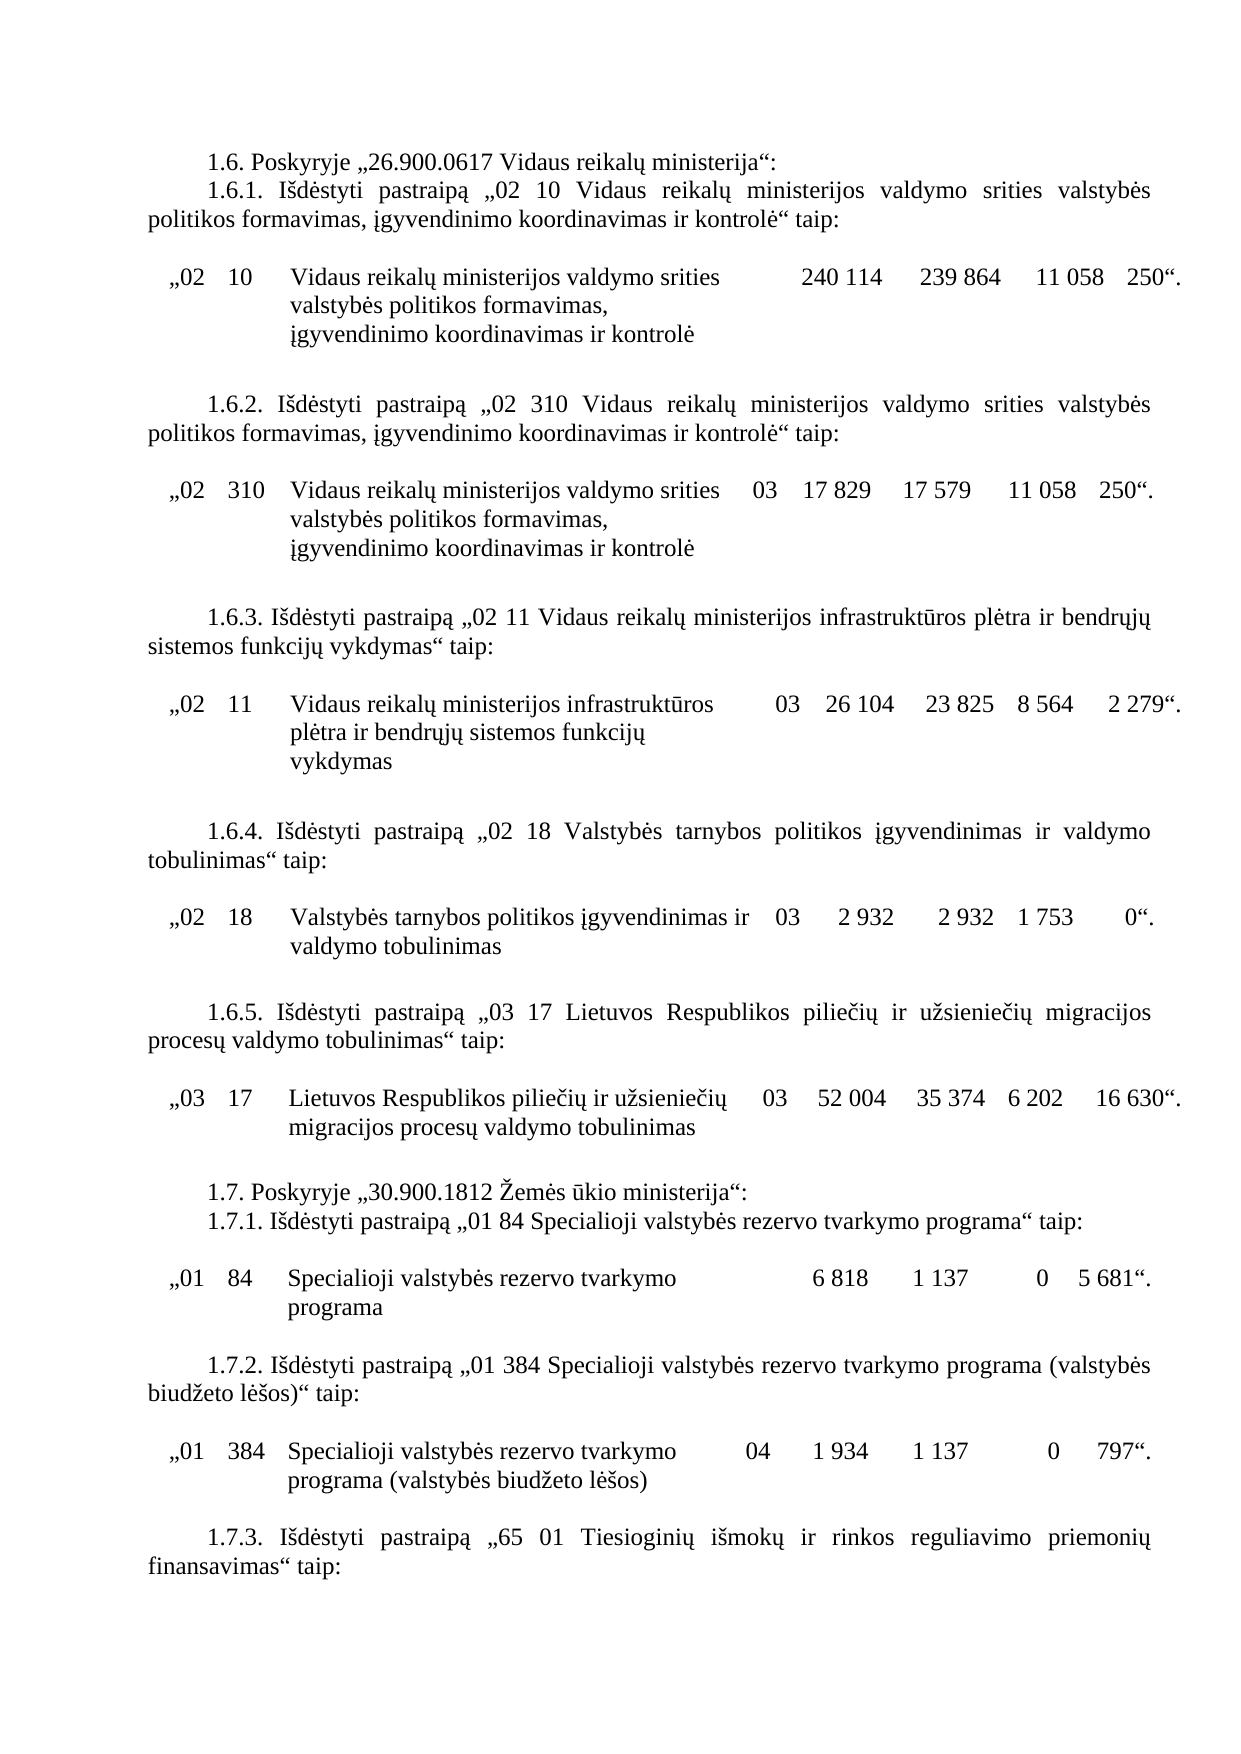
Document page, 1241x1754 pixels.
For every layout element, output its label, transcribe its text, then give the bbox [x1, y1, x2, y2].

table_header 239 864 [894, 262, 1012, 360]
table_header Vidaus reikalų ministerijos valdymo srities valstybės politikos formavimas, įgyvendinimo koordinavimas ir kontrolė [279, 262, 754, 360]
table_header 384 [216, 1436, 276, 1493]
table_header 04 [734, 1436, 781, 1493]
table_header 240 114 [779, 262, 893, 360]
table_header Vidaus reikalų ministerijos valdymo srities valstybės politikos formavimas, įgyvendinimo koordinavimas ir kontrolė [279, 475, 741, 574]
table_header 10 [216, 262, 278, 360]
table_header „02 [158, 902, 216, 968]
table_header 84 [216, 1264, 276, 1321]
table_header 5 681“. [1060, 1264, 1163, 1321]
table_header 1 934 [781, 1436, 879, 1493]
table_header „03 [158, 1083, 216, 1148]
table_header 2 932 [905, 902, 1005, 968]
table_header „01 [157, 1264, 216, 1321]
table_header 17 [216, 1083, 277, 1148]
table_header Specialioji valstybės rezervo tvarkymo programa (valstybės biudžeto lėšos) [276, 1436, 734, 1493]
text 1.6.1. Išdėstyti pastraipą „02 10 Vidaus reikalų ministerijos valdymo srities valstybės politikos formavimas, įgyvendinimo koordinavimas ir kontrolė“ taip: [148, 176, 1152, 233]
table_header 1 137 [879, 1436, 979, 1493]
table_header 0“. [1084, 902, 1166, 968]
table_header 03 [741, 475, 788, 574]
table_header „02 [158, 475, 216, 574]
text 1.7.2. Išdėstyti pastraipą „01 384 Specialioji valstybės rezervo tvarkymo programa (valstybės biudžeto lėšos)“ taip: [148, 1350, 1152, 1407]
table_header [734, 1264, 781, 1321]
table_header 17 829 [789, 475, 882, 574]
table_header 11 [216, 689, 278, 787]
table_header 6 202 [996, 1083, 1074, 1148]
table_header 250“. [1088, 475, 1165, 574]
table_header 03 [751, 1083, 805, 1148]
table_header 17 579 [882, 475, 982, 574]
text 1.7.3. Išdėstyti pastraipą „65 01 Tiesioginių išmokų ir rinkos reguliavimo priemonių finansavimas“ taip: [148, 1522, 1152, 1580]
table_header 35 374 [898, 1083, 996, 1148]
table_header 2 279“. [1084, 689, 1193, 787]
table_header „02 [158, 689, 216, 787]
table_header 250“. [1115, 262, 1193, 360]
table_header 6 818 [781, 1264, 879, 1321]
table_header 2 932 [811, 902, 905, 968]
table_header „02 [158, 262, 216, 360]
table_header 16 630“. [1075, 1083, 1193, 1148]
table_header 0 [979, 1436, 1071, 1493]
text 1.7.1. Išdėstyti pastraipą „01 84 Specialioji valstybės rezervo tvarkymo programa“ taip: [148, 1206, 1152, 1235]
table_header 797“. [1071, 1436, 1163, 1493]
table_header 310 [216, 475, 278, 574]
table_header [754, 262, 778, 360]
text 1.7. Poskyryje „30.900.1812 Žemės ūkio ministerija“: [148, 1177, 1152, 1206]
table_header 26 104 [811, 689, 905, 787]
table_header Lietuvos Respublikos piliečių ir užsieniečių migracijos procesų valdymo tobulinimas [277, 1083, 751, 1148]
table_header Valstybės tarnybos politikos įgyvendinimas ir valdymo tobulinimas [279, 902, 764, 968]
table_header 11 058 [982, 475, 1087, 574]
text 1.6.5. Išdėstyti pastraipą „03 17 Lietuvos Respublikos piliečių ir užsieniečių migracijos procesų valdymo tobulinimas“ taip: [148, 997, 1152, 1054]
text 1.6.4. Išdėstyti pastraipą „02 18 Valstybės tarnybos politikos įgyvendinimas ir valdymo tobulinimas“ taip: [148, 816, 1152, 873]
table_header Specialioji valstybės rezervo tvarkymo programa [276, 1264, 734, 1321]
table_header 18 [216, 902, 278, 968]
text 1.6.3. Išdėstyti pastraipą „02 11 Vidaus reikalų ministerijos infrastruktūros plėtra ir bendrųjų sistemos funkcijų vykdymas“ taip: [148, 602, 1152, 660]
table_header 03 [764, 689, 811, 787]
text 1.6.2. Išdėstyti pastraipą „02 310 Vidaus reikalų ministerijos valdymo srities valstybės politikos formavimas, įgyvendinimo koordinavimas ir kontrolė“ taip: [148, 389, 1152, 447]
table_header 0 [979, 1264, 1060, 1321]
table_header 23 825 [905, 689, 1005, 787]
table_header Vidaus reikalų ministerijos infrastruktūros plėtra ir bendrųjų sistemos funkcijų vykdymas [279, 689, 764, 787]
table_header 1 137 [879, 1264, 979, 1321]
table_header „01 [157, 1436, 216, 1493]
table_header 52 004 [805, 1083, 897, 1148]
table_header 1 753 [1005, 902, 1084, 968]
table_header 03 [764, 902, 811, 968]
table_header 11 058 [1012, 262, 1115, 360]
table_header 8 564 [1005, 689, 1084, 787]
text 1.6. Poskyryje „26.900.0617 Vidaus reikalų ministerija“: [148, 147, 1152, 176]
